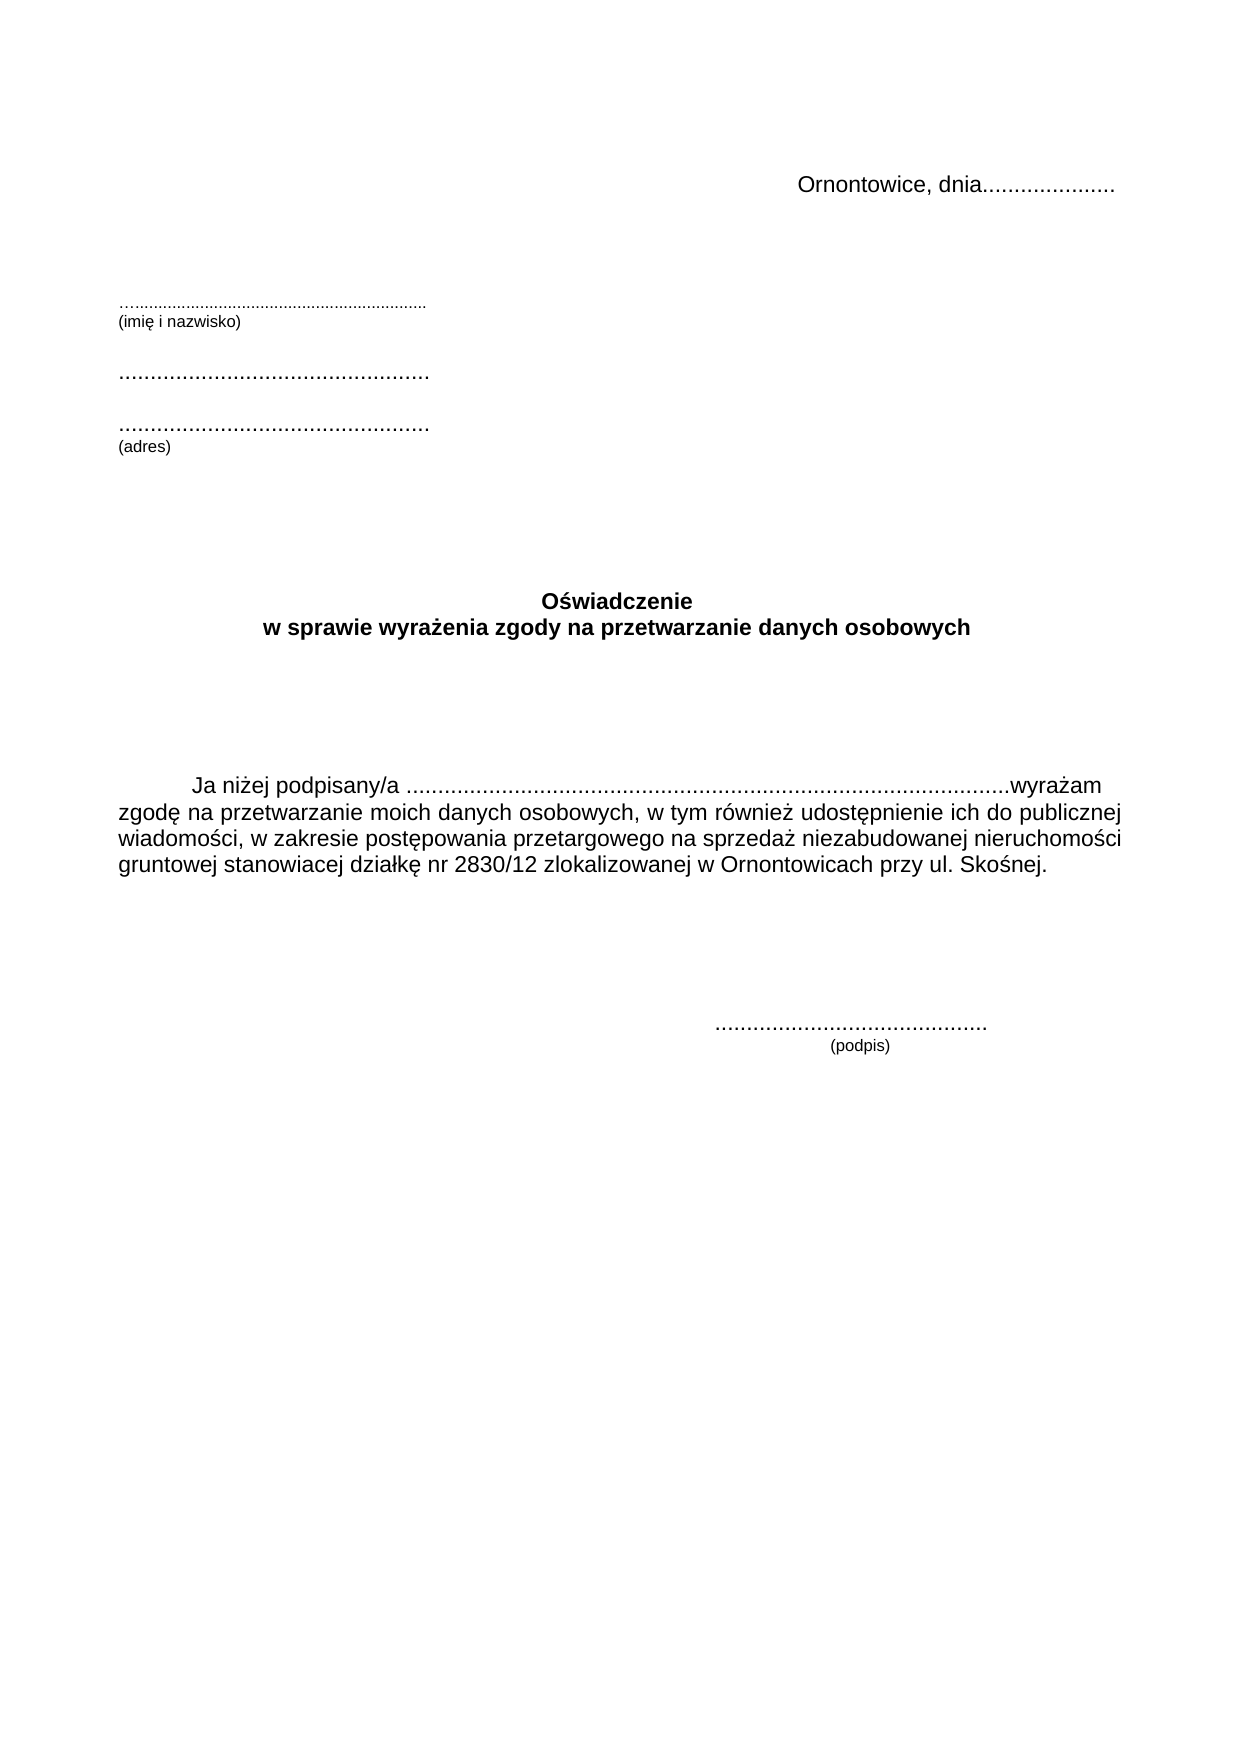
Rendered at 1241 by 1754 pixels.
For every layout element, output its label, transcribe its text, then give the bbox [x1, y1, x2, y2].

text Ornontowice, dnia..................... [118, 171, 1122, 197]
text (podpis) [118, 1036, 1122, 1055]
text zgodę na przetwarzanie moich danych osobowych, w tym również udostępnienie ich do publicznej wiadomości, w zakresie postępowania przetargowego na sprzedaż niezabudowanej nieruchomości gruntowej stanowiacej działkę nr 2830/12 zlokalizowanej w Ornontowicach przy ul. Skośnej. [118, 798, 1122, 878]
text ........................................... [118, 1009, 1122, 1036]
text (adres) [118, 437, 1122, 456]
text ................................................. [118, 358, 1122, 384]
text Oświadczenie [118, 588, 1122, 614]
text …............................................................... [118, 293, 1122, 312]
text ................................................. [118, 410, 1122, 437]
text Ja niżej podpisany/a ...............................................................................................wyrażam [118, 772, 1122, 798]
text w sprawie wyrażenia zgody na przetwarzanie danych osobowych [118, 614, 1122, 640]
text (imię i nazwisko) [118, 312, 1122, 331]
